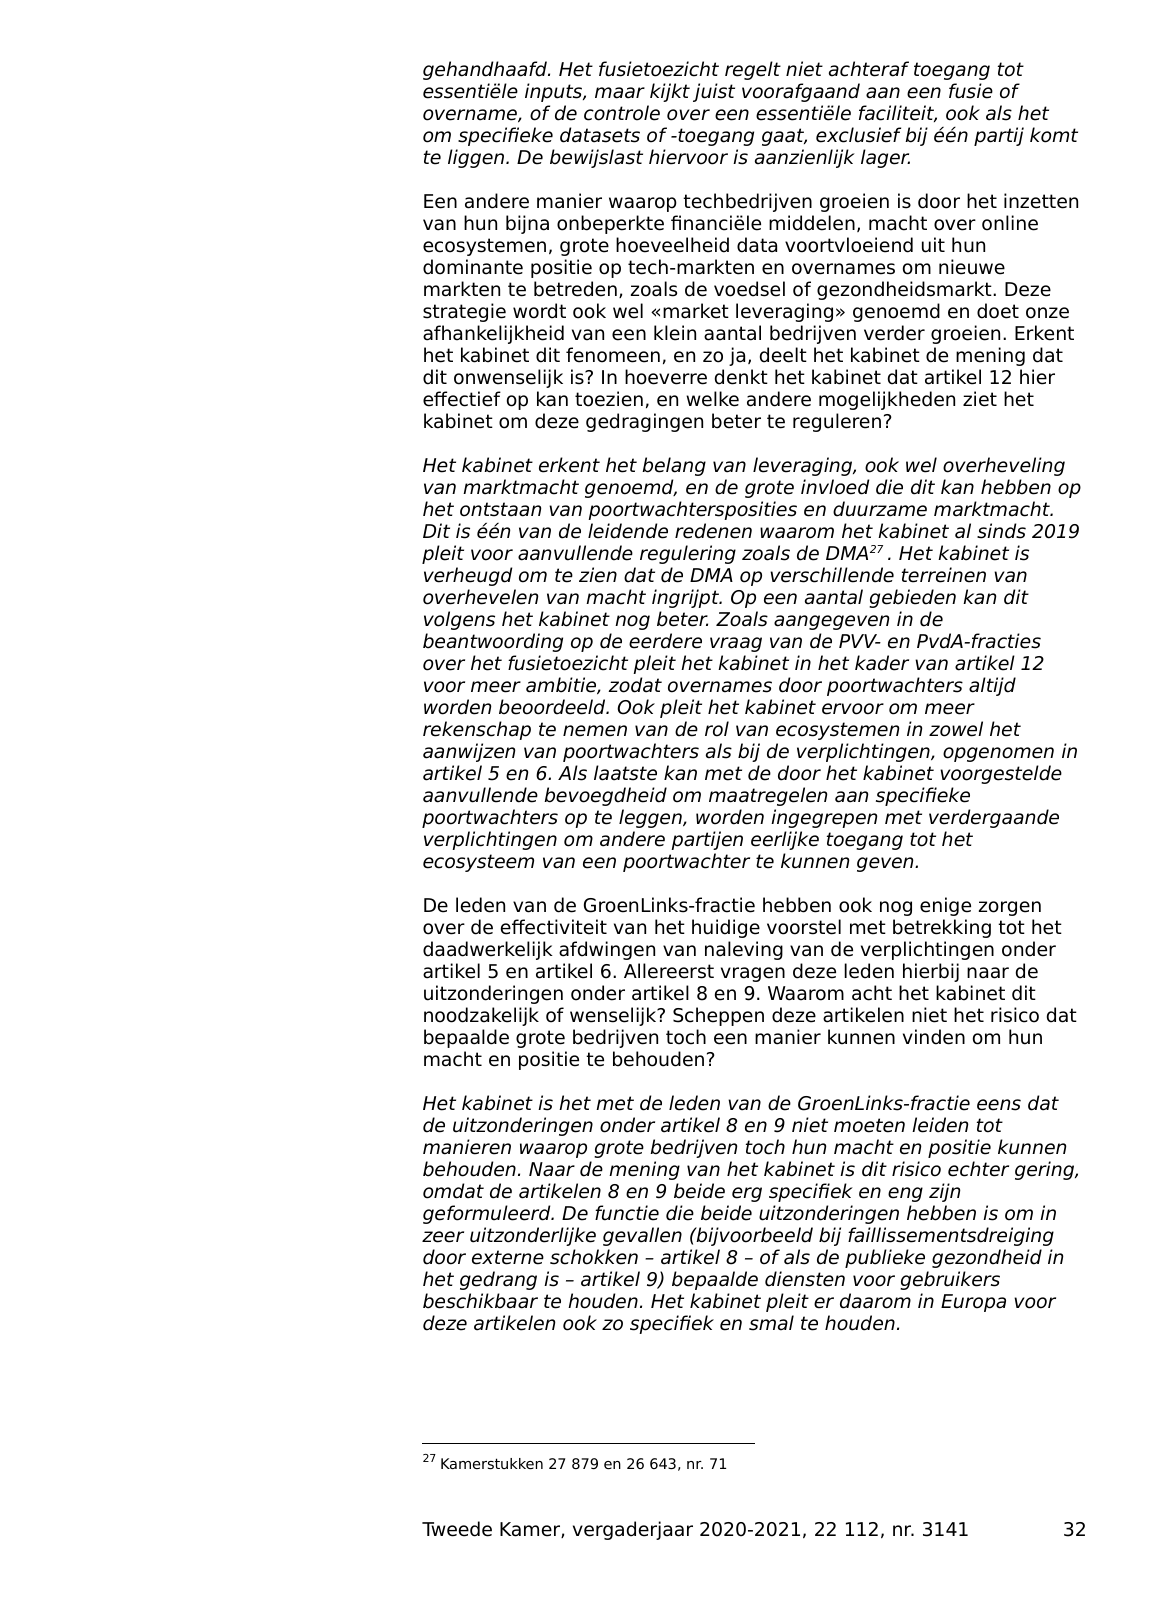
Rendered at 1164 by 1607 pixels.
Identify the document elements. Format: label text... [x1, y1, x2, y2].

text Kamerstukken 27 879 en 26 643, nr. 71 [422, 1452, 1087, 1474]
text De leden van de GroenLinks-fractie hebben ook nog enige zorgen over de effectiviteit van het huidige voorstel met betrekking tot het daadwerkelijk afdwingen van naleving van de verplichtingen onder artikel 5 en artikel 6. Allereerst vragen deze leden hierbij naar de uitzonderingen onder artikel 8 en 9. Waarom acht het kabinet dit noodzakelijk of wenselijk? Scheppen deze artikelen niet het risico dat bepaalde grote bedrijven toch een manier kunnen vinden om hun macht en positie te behouden? [422, 895, 1087, 1071]
text Een andere manier waarop techbedrijven groeien is door het inzetten van hun bijna onbeperkte financiële middelen, macht over online ecosystemen, grote hoeveelheid data voortvloeiend uit hun dominante positie op tech-markten en overnames om nieuwe markten te betreden, zoals de voedsel of gezondheidsmarkt. Deze strategie wordt ook wel «market leveraging» genoemd en doet onze afhankelijkheid van een klein aantal bedrijven verder groeien. Erkent het kabinet dit fenomeen, en zo ja, deelt het kabinet de mening dat dit onwenselijk is? In hoeverre denkt het kabinet dat artikel 12 hier effectief op kan toezien, en welke andere mogelijkheden ziet het kabinet om deze gedragingen beter te reguleren? [422, 191, 1087, 433]
text gehandhaafd. Het fusietoezicht regelt niet achteraf toegang tot essentiële inputs, maar kijkt juist voorafgaand aan een fusie of overname, of de controle over een essentiële faciliteit, ook als het om specifieke datasets of -toegang gaat, exclusief bij één partij komt te liggen. De bewijslast hiervoor is aanzienlijk lager. [422, 59, 1087, 169]
text Het kabinet is het met de leden van de GroenLinks-fractie eens dat de uitzonderingen onder artikel 8 en 9 niet moeten leiden tot manieren waarop grote bedrijven toch hun macht en positie kunnen behouden. Naar de mening van het kabinet is dit risico echter gering, omdat de artikelen 8 en 9 beide erg specifiek en eng zijn geformuleerd. De functie die beide uitzonderingen hebben is om in zeer uitzonderlijke gevallen (bijvoorbeeld bij faillissementsdreiging door externe schokken – artikel 8 – of als de publieke gezondheid in het gedrang is – artikel 9) bepaalde diensten voor gebruikers beschikbaar te houden. Het kabinet pleit er daarom in Europa voor deze artikelen ook zo specifiek en smal te houden. [422, 1093, 1087, 1335]
text Het kabinet erkent het belang van leveraging, ook wel overheveling van marktmacht genoemd, en de grote invloed die dit kan hebben op het ontstaan van poortwachtersposities en duurzame marktmacht. Dit is één van de leidende redenen waarom het kabinet al sinds 2019 pleit voor aanvullende regulering zoals de DMA. Het kabinet is verheugd om te zien dat de DMA op verschillende terreinen van overhevelen van macht ingrijpt. Op een aantal gebieden kan dit volgens het kabinet nog beter. Zoals aangegeven in de beantwoording op de eerdere vraag van de PVV- en PvdA-fracties over het fusietoezicht pleit het kabinet in het kader van artikel 12 voor meer ambitie, zodat overnames door poortwachters altijd worden beoordeeld. Ook pleit het kabinet ervoor om meer rekenschap te nemen van de rol van ecosystemen in zowel het aanwijzen van poortwachters als bij de verplichtingen, opgenomen in artikel 5 en 6. Als laatste kan met de door het kabinet voorgestelde aanvullende bevoegdheid om maatregelen aan specifieke poortwachters op te leggen, worden ingegrepen met verdergaande verplichtingen om andere partijen eerlijke toegang tot het ecosysteem van een poortwachter te kunnen geven. [422, 455, 1087, 873]
